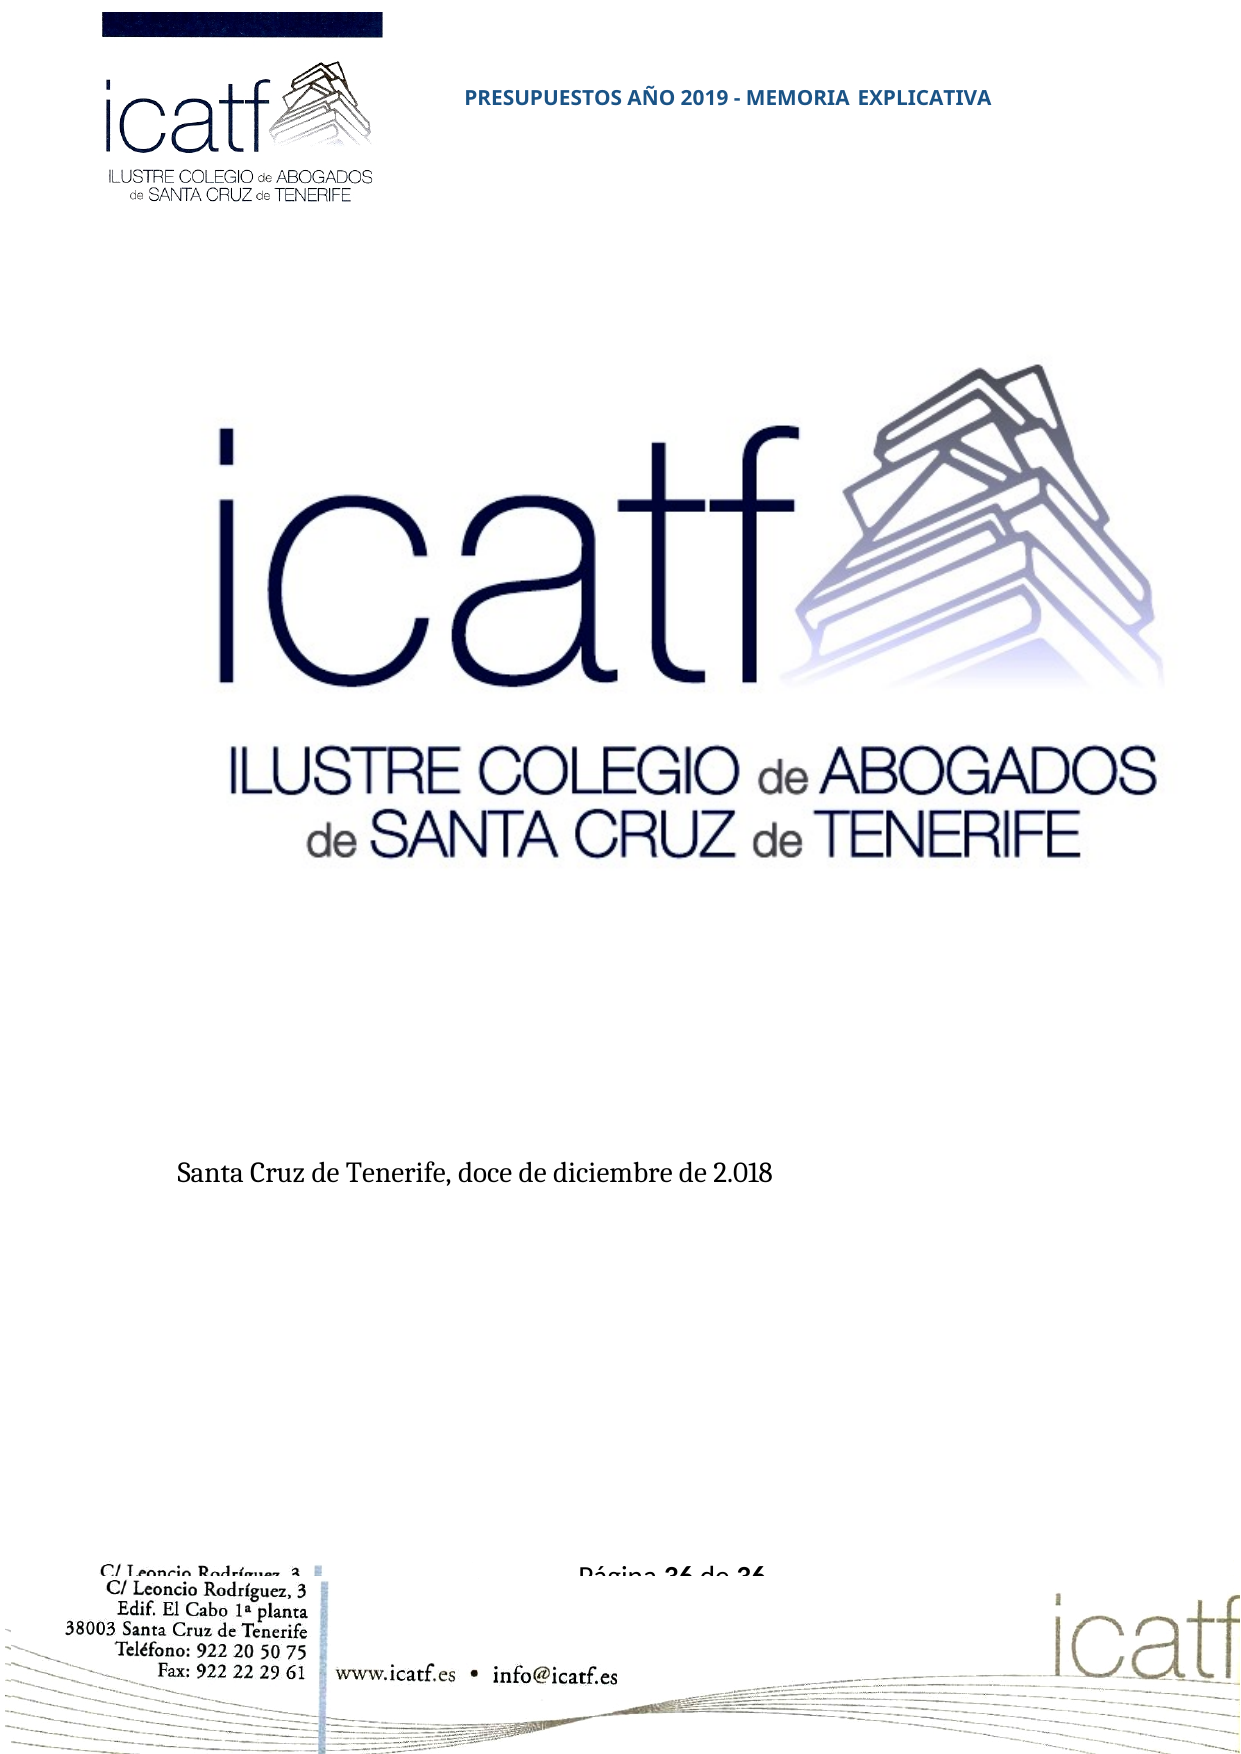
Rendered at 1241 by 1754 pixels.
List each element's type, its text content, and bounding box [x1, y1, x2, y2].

text Santa Cruz de Tenerife, doce de diciembre de 2.018 [177, 1156, 1167, 1189]
